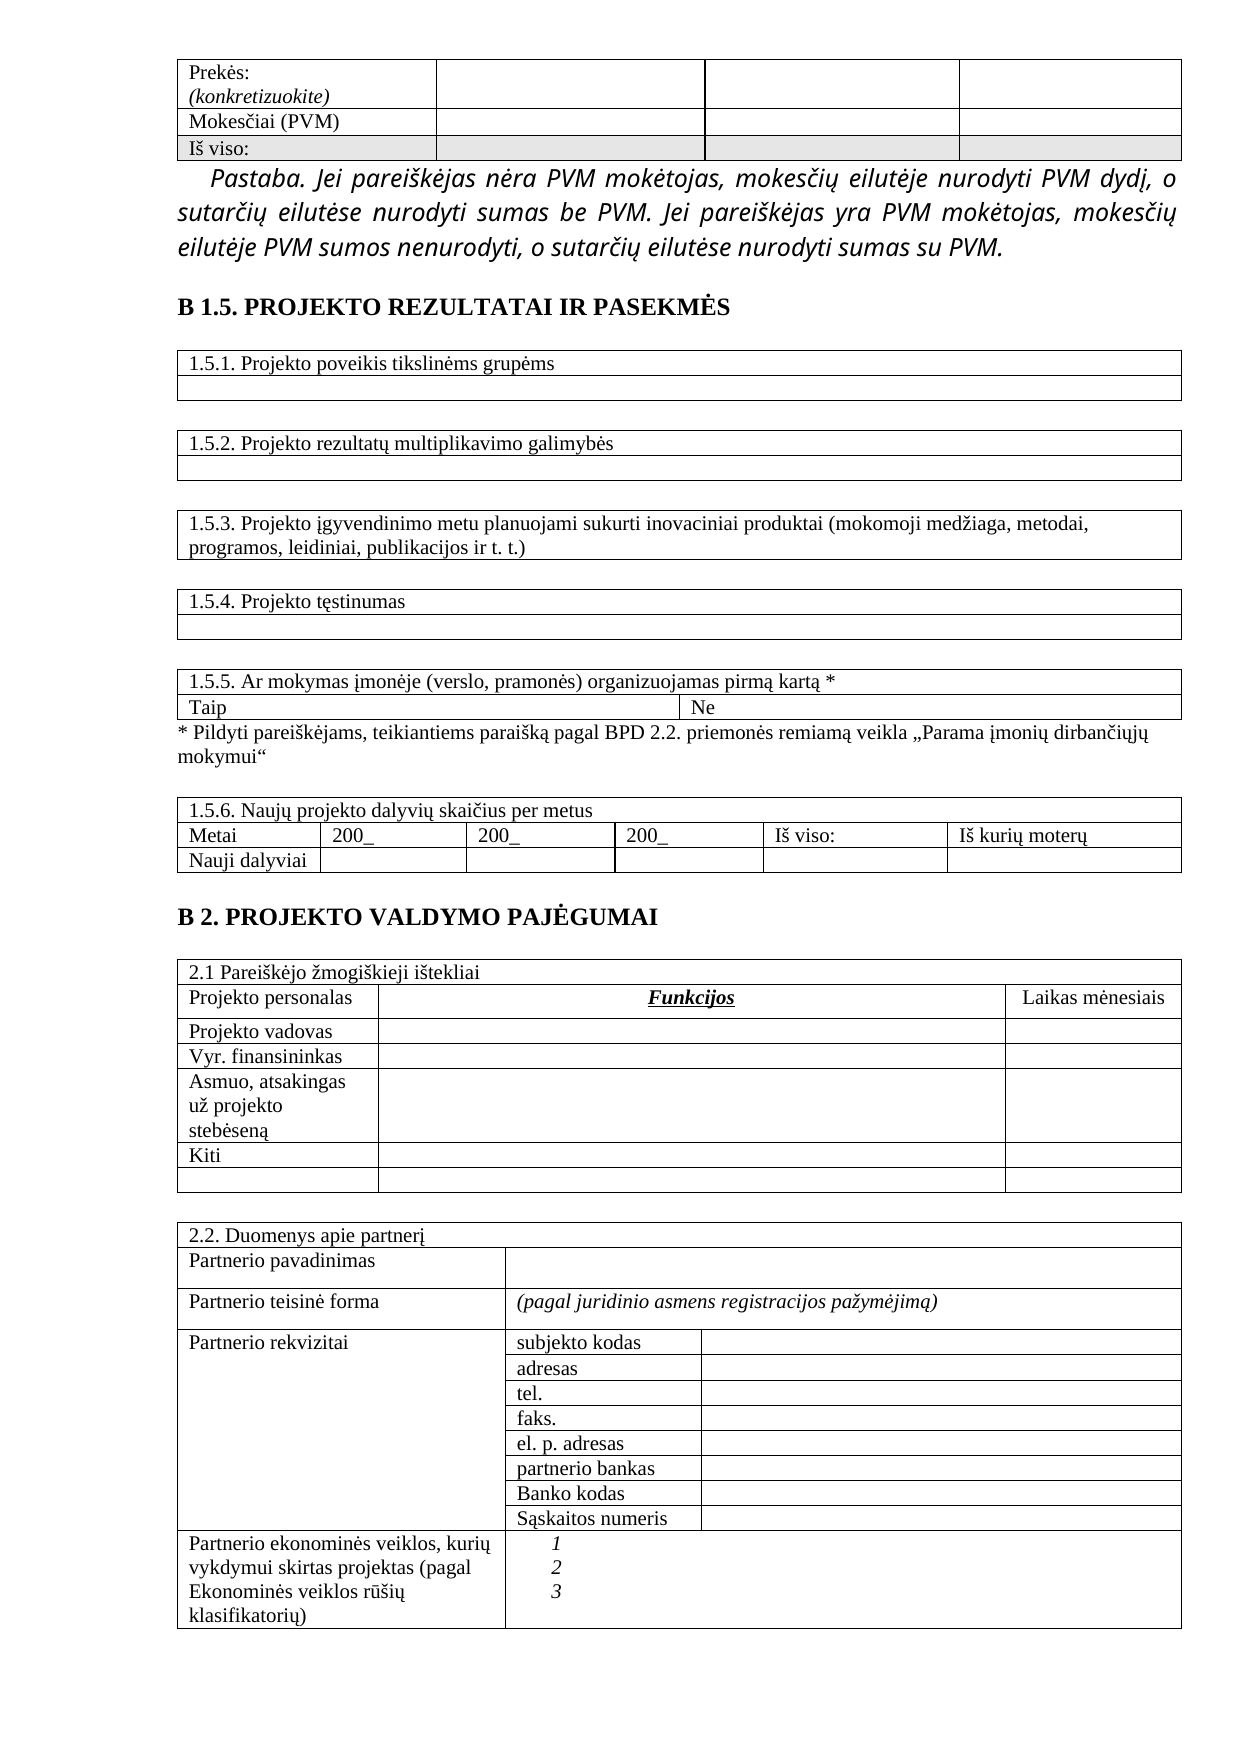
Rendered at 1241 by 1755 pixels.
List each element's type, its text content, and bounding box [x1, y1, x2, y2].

table_header 2.1 Pareiškėjo žmogiškieji ištekliai [178, 960, 1181, 984]
table_cell Mokesčiai (PVM) [178, 109, 436, 135]
text B 1.5. PROJEKTO REZULTATAI IR PASEKMĖS [177, 292, 1181, 321]
table_cell Metai [178, 823, 320, 847]
table_cell [178, 615, 1181, 639]
table_cell [178, 456, 1181, 480]
table_cell Iš viso: [178, 136, 436, 160]
table_cell 200_ [467, 823, 614, 847]
table_cell [437, 136, 704, 160]
table_cell [702, 1406, 1181, 1430]
table_header 1.5.6. Naujų projekto dalyvių skaičius per metus [178, 798, 1181, 822]
table_cell [960, 109, 1181, 135]
text B 2. PROJEKTO VALDYMO PAJĖGUMAI [177, 902, 1181, 930]
table_cell Partnerio ekonominės veiklos, kurių vykdymui skirtas projektas (pagal Ekonominės veiklos rūšių klasifikatorių) [178, 1531, 505, 1627]
table_cell [702, 1381, 1181, 1404]
table_cell Funkcijos [379, 985, 1005, 1018]
table_cell [379, 1044, 1005, 1068]
table_cell [1006, 1143, 1181, 1167]
table_cell [764, 848, 947, 872]
table_header 2.2. Duomenys apie partnerį [178, 1223, 1181, 1247]
table_header 1.5.1. Projekto poveikis tikslinėms grupėms [178, 351, 1181, 374]
table_cell [1006, 1044, 1181, 1068]
table_cell Ne [680, 695, 1181, 719]
table_cell [702, 1431, 1181, 1455]
table_cell Prekės: (konkretizuokite) [178, 60, 436, 108]
table_cell Sąskaitos numeris [506, 1506, 701, 1530]
table_header 1.5.4. Projekto tęstinumas [178, 590, 1181, 613]
table_cell tel. [506, 1381, 701, 1404]
table_cell [321, 848, 466, 872]
table_cell Nauji dalyviai [178, 848, 320, 872]
table_cell Banko kodas [506, 1481, 701, 1505]
table_cell [1006, 1168, 1181, 1192]
table_cell [437, 109, 704, 135]
table_cell el. p. adresas [506, 1431, 701, 1455]
table_cell [702, 1355, 1181, 1379]
table_header 1.5.5. Ar mokymas įmonėje (verslo, pramonės) organizuojamas pirmą kartą * [178, 670, 1181, 693]
table_cell [1006, 1019, 1181, 1043]
table_cell [178, 1168, 378, 1192]
table_cell [702, 1456, 1181, 1480]
table_cell (pagal juridinio asmens registracijos pažymėjimą) [506, 1289, 1181, 1329]
table_cell 200_ [321, 823, 466, 847]
table_cell [379, 1143, 1005, 1167]
table_cell subjekto kodas [506, 1330, 701, 1354]
table_cell [379, 1168, 1005, 1192]
table_cell [702, 1506, 1181, 1530]
table_cell faks. [506, 1406, 701, 1430]
table_cell Projekto vadovas [178, 1019, 378, 1043]
table_cell [706, 109, 959, 135]
table_cell [706, 136, 959, 160]
table_cell [467, 848, 614, 872]
table_cell [506, 1248, 1181, 1288]
table_cell Iš viso: [764, 823, 947, 847]
table_cell partnerio bankas [506, 1456, 701, 1480]
table_cell Asmuo, atsakingas už projekto stebėseną [178, 1069, 378, 1142]
table_cell [960, 60, 1181, 108]
table_cell [379, 1069, 1005, 1142]
table_cell [702, 1330, 1181, 1354]
table_cell Iš kurių moterų [948, 823, 1181, 847]
table_cell [1006, 1069, 1181, 1142]
table_cell [437, 60, 704, 108]
table_cell Taip [178, 695, 679, 719]
table_cell Projekto personalas [178, 985, 378, 1018]
table_cell [948, 848, 1181, 872]
table_cell [960, 136, 1181, 160]
table_cell 1 2 3 [506, 1531, 1181, 1627]
table_header 1.5.3. Projekto įgyvendinimo metu planuojami sukurti inovaciniai produktai (mokomoji medžiaga, metodai, programos, leidiniai, publikacijos ir t. t.) [178, 511, 1181, 559]
text Pastaba. Jei pareiškėjas nėra PVM mokėtojas, mokesčių eilutėje nurodyti PVM dydį, o sutarčių eilutėse nurodyti sumas be PVM. Jei pareiškėjas yra PVM mokėtojas, mokesčių eilutėje PVM sumos nenurodyti, o sutarčių eilutėse nurodyti sumas su PVM. [177, 161, 1181, 263]
table_cell Partnerio teisinė forma [178, 1289, 505, 1329]
table_cell [616, 848, 763, 872]
text * Pildyti pareiškėjams, teikiantiems paraišką pagal BPD 2.2. priemonės remiamą veikla „Parama įmonių dirbančiųjų mokymui“ [177, 720, 1181, 768]
table_cell adresas [506, 1355, 701, 1379]
table_header 1.5.2. Projekto rezultatų multiplikavimo galimybės [178, 431, 1181, 454]
table_cell 200_ [616, 823, 763, 847]
table_cell Partnerio pavadinimas [178, 1248, 505, 1288]
table_cell Vyr. finansininkas [178, 1044, 378, 1068]
table_cell [706, 60, 959, 108]
table_cell Partnerio rekvizitai [178, 1330, 505, 1530]
table_cell Kiti [178, 1143, 378, 1167]
table_cell [702, 1481, 1181, 1505]
table_cell [178, 376, 1181, 400]
table_cell [379, 1019, 1005, 1043]
table_cell Laikas mėnesiais [1006, 985, 1181, 1018]
